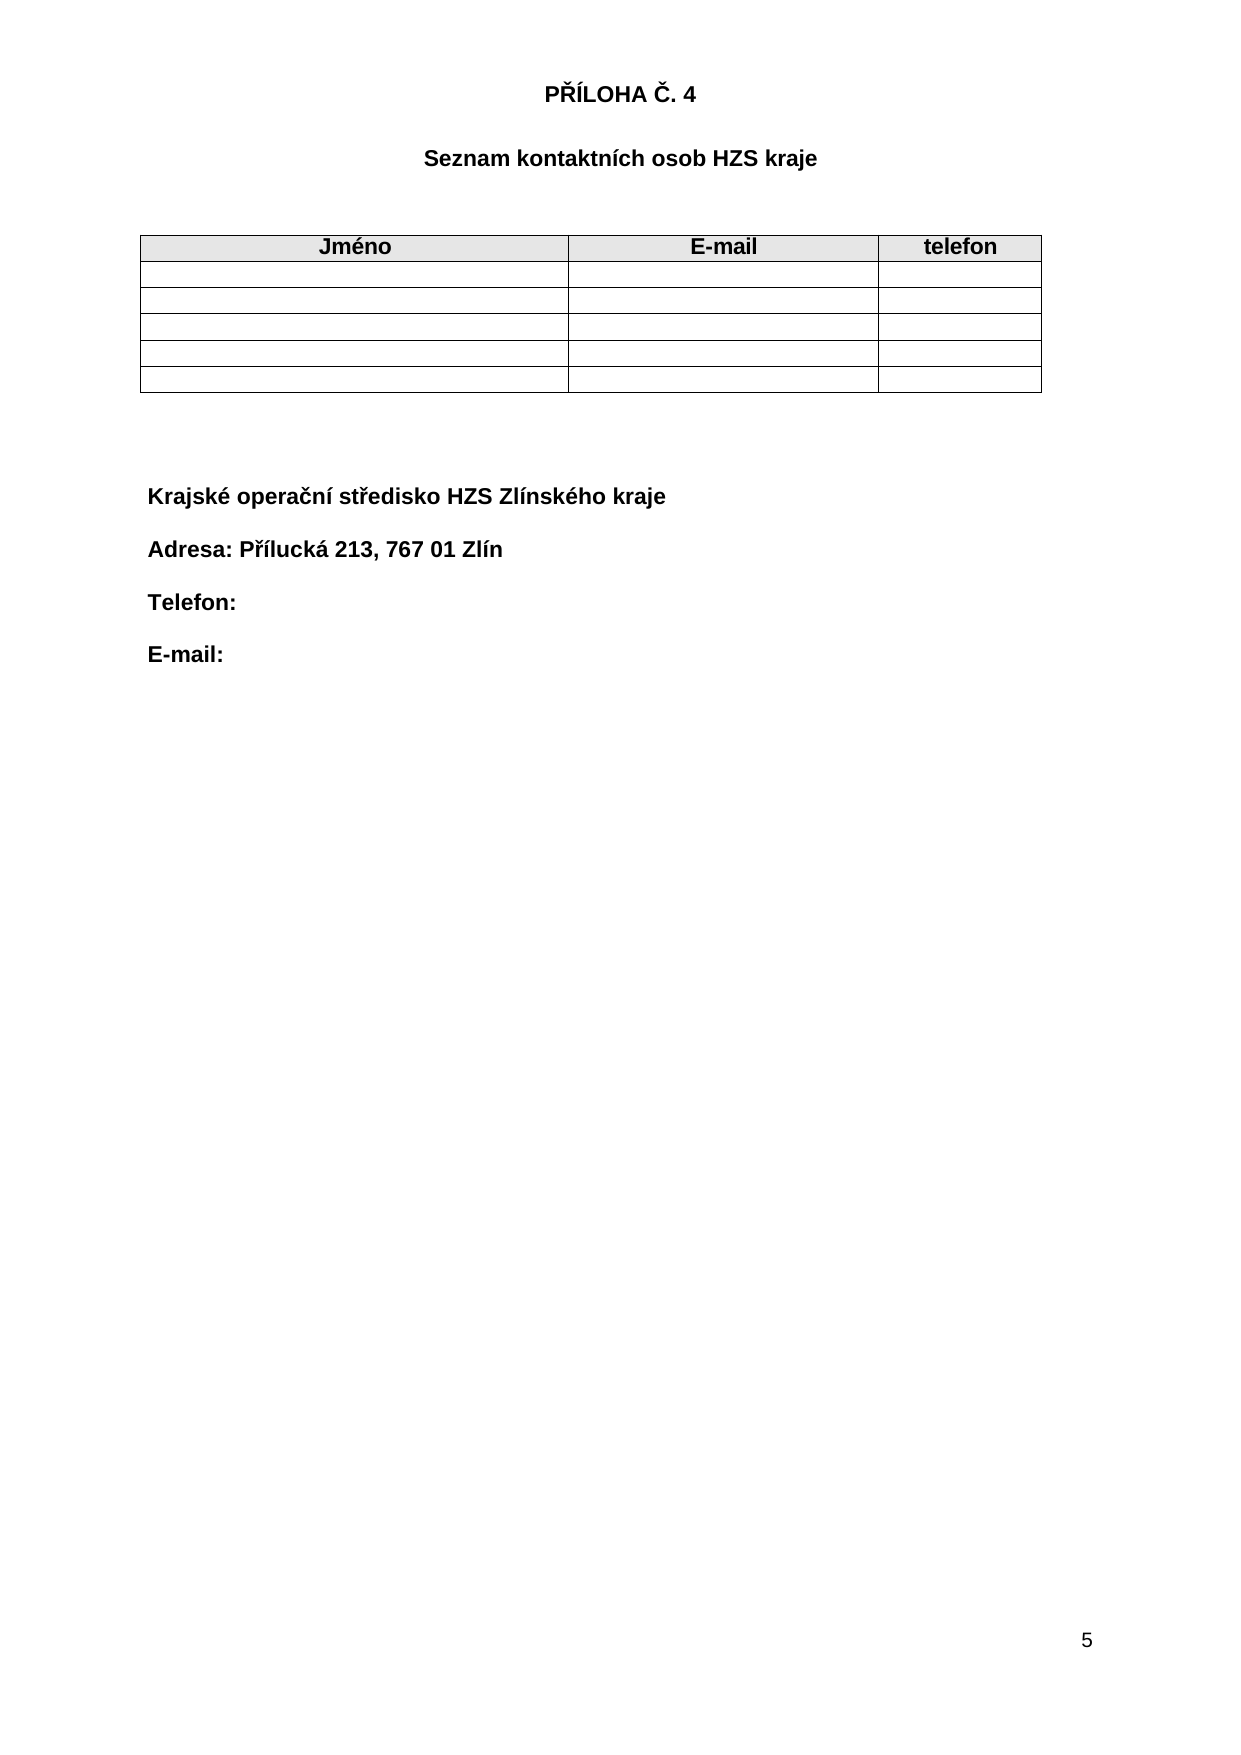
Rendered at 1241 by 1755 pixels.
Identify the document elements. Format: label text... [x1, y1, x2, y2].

table_cell [879, 314, 1041, 340]
table_header Jméno [141, 236, 568, 261]
table_cell [879, 288, 1041, 313]
text Seznam kontaktních osob HZS kraje [118, 145, 1122, 171]
table_cell [141, 262, 568, 287]
table_cell [569, 314, 878, 340]
text Krajské operační středisko HZS Zlínského kraje Adresa: Přílucká 213, 767 01 Zlín [147, 483, 745, 562]
subtitle PŘÍLOHA Č. 4 [118, 81, 1122, 108]
table_cell [879, 262, 1041, 287]
table_cell [569, 341, 878, 366]
table_cell [141, 367, 568, 392]
table_cell [879, 367, 1041, 392]
table_cell [569, 288, 878, 313]
table_cell [569, 262, 878, 287]
text Telefon: [147, 588, 1137, 615]
table_header telefon [879, 236, 1041, 261]
table_cell [141, 341, 568, 366]
table_cell [141, 314, 568, 340]
table_header E-mail [569, 236, 878, 261]
text E-mail: [147, 641, 1137, 668]
table_cell [569, 367, 878, 392]
table_cell [879, 341, 1041, 366]
table_cell [141, 288, 568, 313]
